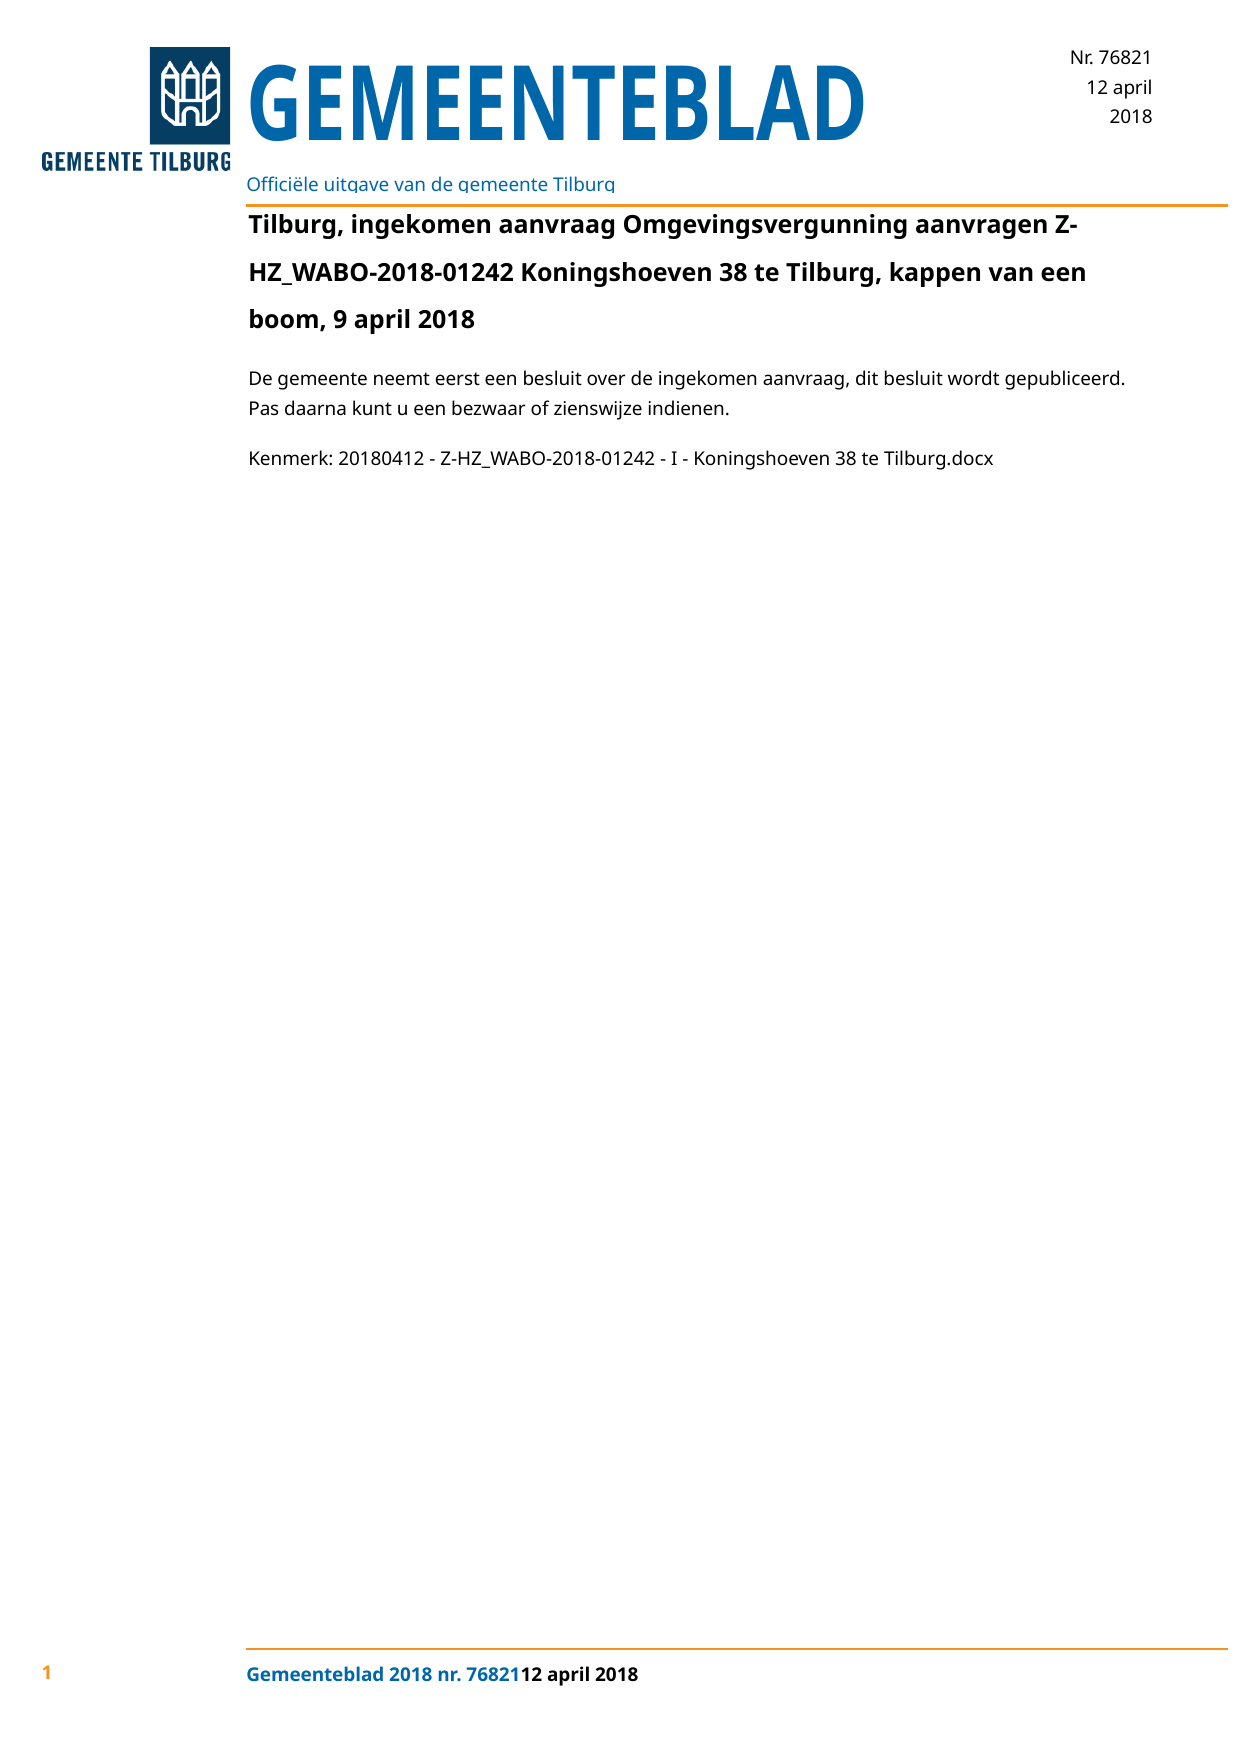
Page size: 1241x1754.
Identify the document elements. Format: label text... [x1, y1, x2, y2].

text De gemeente neemt eerst een besluit over de ingekomen aanvraag, dit besluit wordt gepubliceerd. Pas daarna kunt u een bezwaar of zienswijze indienen. [248, 366, 1152, 421]
text Tilburg, ingekomen aanvraag Omgevingsvergunning aanvragen Z-HZ_WABO-2018-01242 Koningshoeven 38 te Tilburg, kappen van een boom, 9 april 2018 [248, 207, 1152, 336]
text Kenmerk: 20180412 - Z-HZ_WABO-2018-01242 - I - Koningshoeven 38 te Tilburg.docx [248, 446, 1152, 471]
picture [41, 47, 231, 172]
